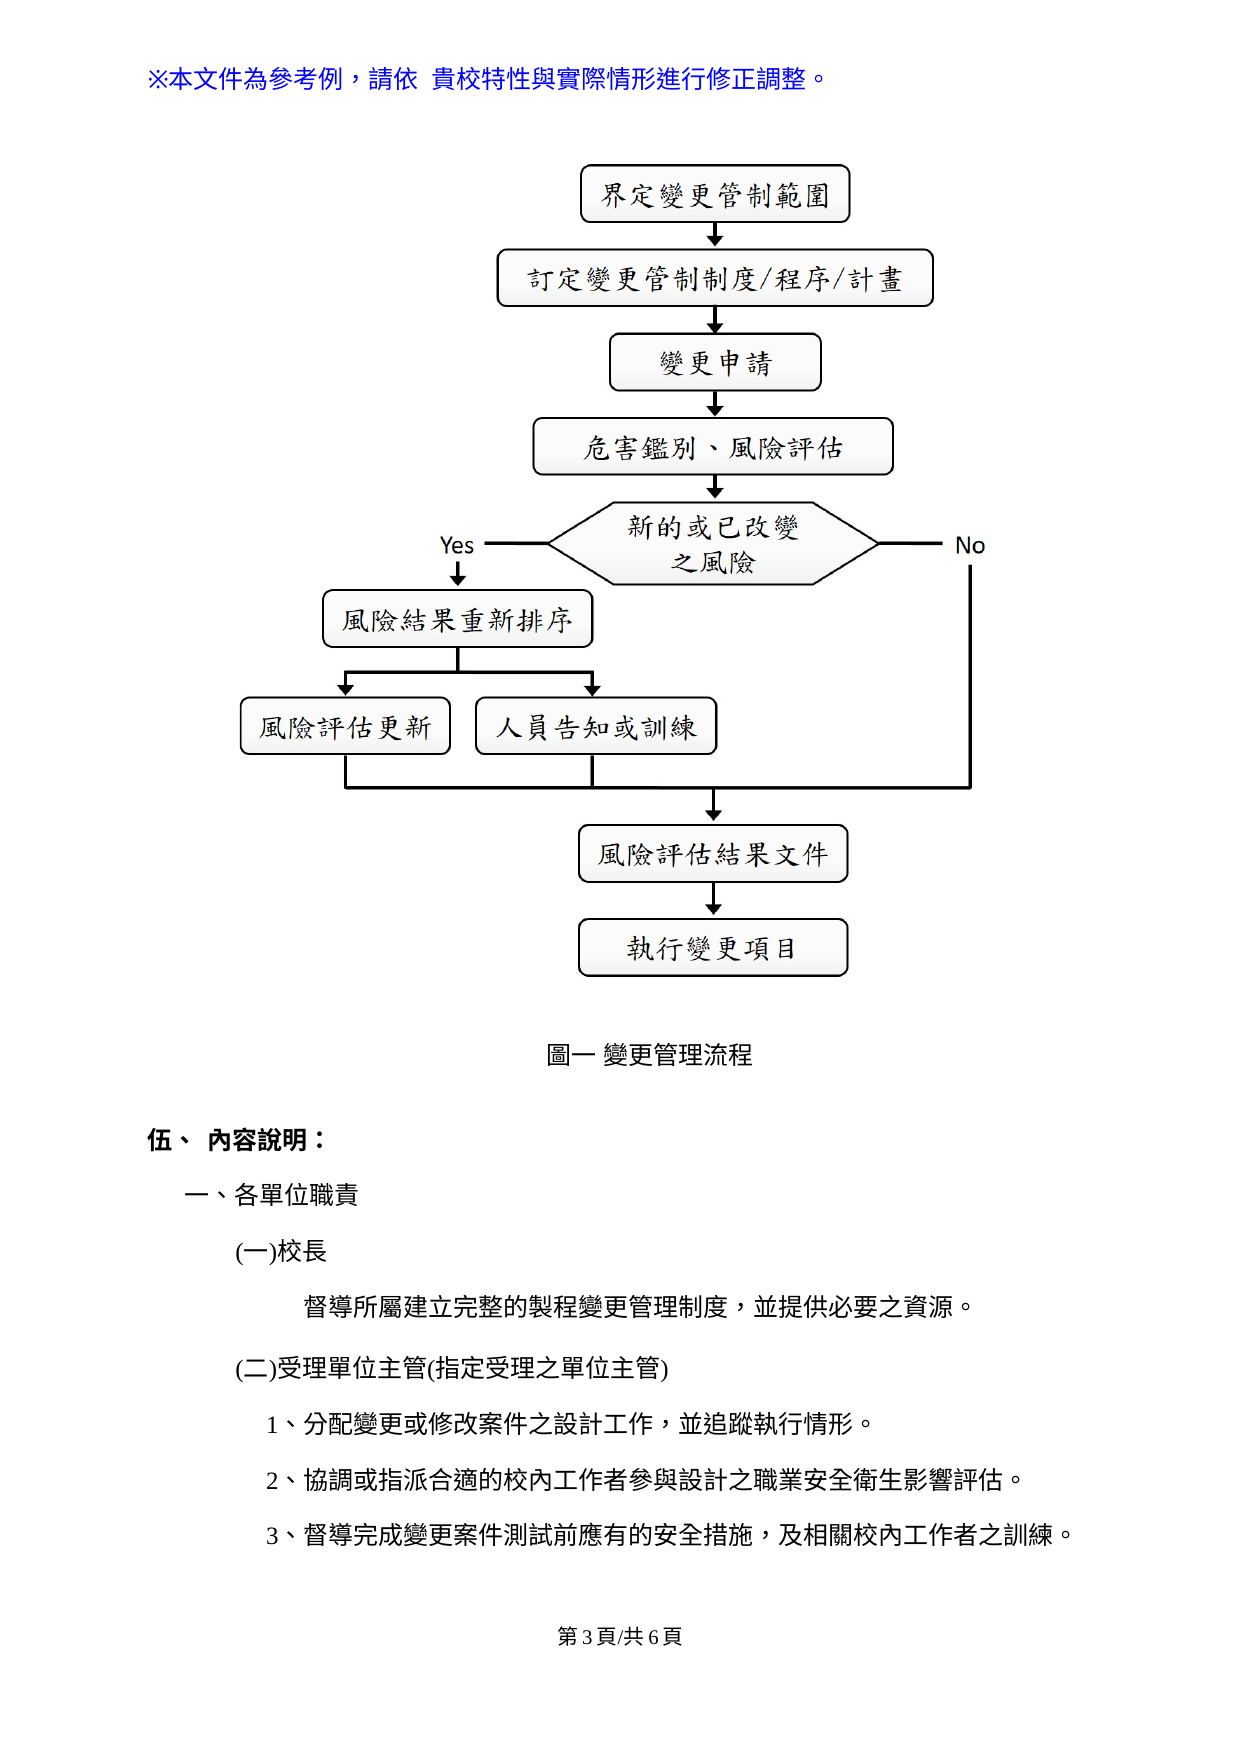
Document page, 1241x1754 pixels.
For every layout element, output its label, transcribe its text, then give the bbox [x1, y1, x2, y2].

text 1、分配變更或修改案件之設計工作，並追蹤執行情形。 [266, 1404, 1092, 1441]
text (二)受理單位主管(指定受理之單位主管) [148, 1348, 1092, 1386]
text 督導所屬建立完整的製程變更管理制度，並提供必要之資源。 [148, 1286, 1092, 1324]
list 內容說明： [148, 1119, 1092, 1157]
text 一、各單位職責 [148, 1175, 1093, 1213]
text 3、督導完成變更案件測試前應有的安全措施，及相關校內工作者之訓練。 [266, 1515, 1092, 1553]
text (一)校長 [148, 1231, 1092, 1268]
picture [239, 164, 1001, 982]
text 2、協調或指派合適的校內工作者參與設計之職業安全衛生影響評估。 [266, 1459, 1092, 1497]
text 圖一 變更管理流程 [207, 1035, 1092, 1073]
